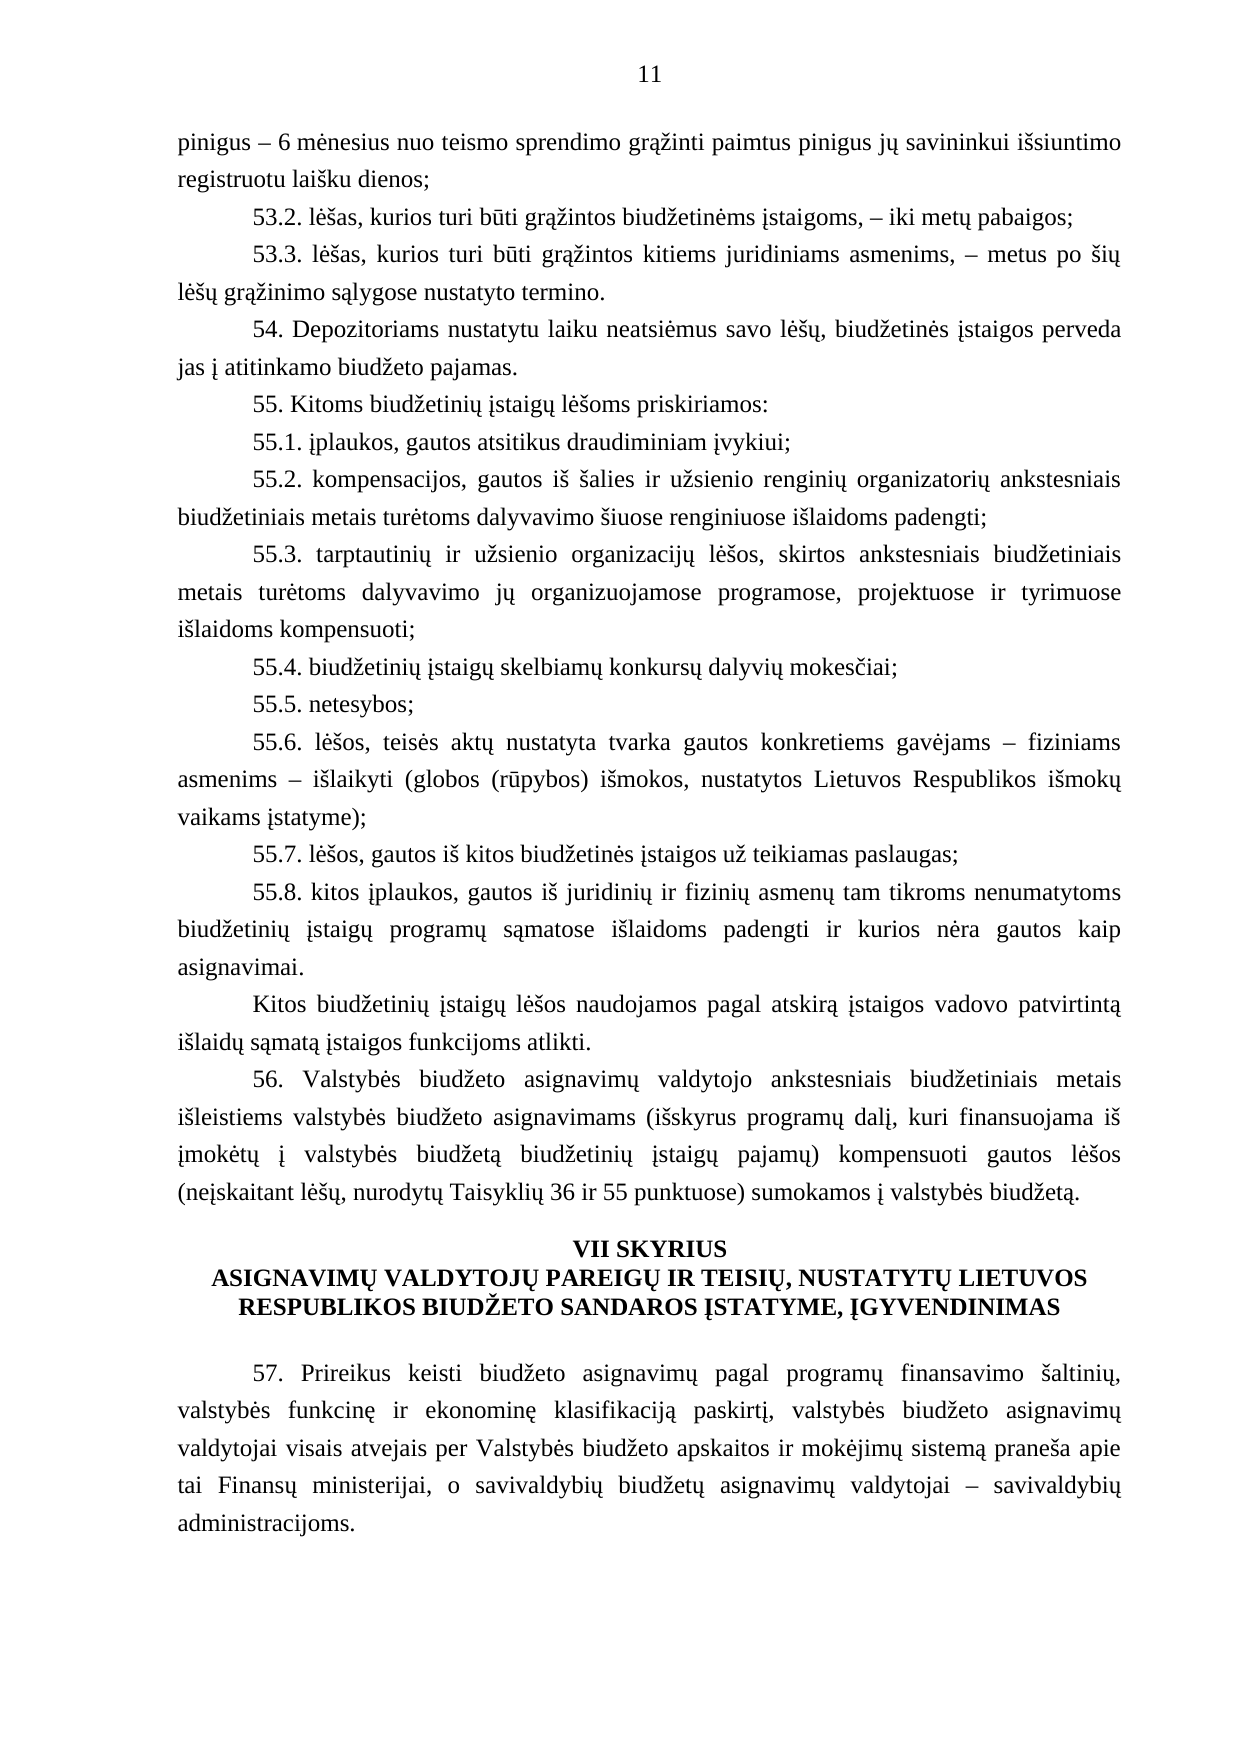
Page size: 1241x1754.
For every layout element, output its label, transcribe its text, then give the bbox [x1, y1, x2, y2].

text 55.3. tarptautinių ir užsienio organizacijų lėšos, skirtos ankstesniais biudžetiniais metais turėtoms dalyvavimo jų organizuojamose programose, projektuose ir tyrimuose išlaidoms kompensuoti; [177, 531, 1122, 643]
text 55.8. kitos įplaukos, gautos iš juridinių ir fizinių asmenų tam tikroms nenumatytoms biudžetinių įstaigų programų sąmatose išlaidoms padengti ir kurios nėra gautos kaip asignavimai. [177, 868, 1122, 981]
text 55.1. įplaukos, gautos atsitikus draudiminiam įvykiui; [177, 418, 1122, 456]
text 55.7. lėšos, gautos iš kitos biudžetinės įstaigos už teikiamas paslaugas; [177, 831, 1122, 868]
text 56. Valstybės biudžeto asignavimų valdytojo ankstesniais biudžetiniais metais išleistiems valstybės biudžeto asignavimams (išskyrus programų dalį, kuri finansuojama iš įmokėtų į valstybės biudžetą biudžetinių įstaigų pajamų) kompensuoti gautos lėšos (neįskaitant lėšų, nurodytų Taisyklių 36 ir 55 punktuose) sumokamos į valstybės biudžetą. [177, 1056, 1122, 1206]
text 55.6. lėšos, teisės aktų nustatyta tvarka gautos konkretiems gavėjams – fiziniams asmenims – išlaikyti (globos (rūpybos) išmokos, nustatytos Lietuvos Respublikos išmokų vaikams įstatyme); [177, 718, 1122, 831]
text VII SKYRIUS [177, 1234, 1122, 1263]
text 53.2. lėšas, kurios turi būti grąžintos biudžetinėms įstaigoms, – iki metų pabaigos; [177, 193, 1122, 231]
text 53.3. lėšas, kurios turi būti grąžintos kitiems juridiniams asmenims, – metus po šių lėšų grąžinimo sąlygose nustatyto termino. [177, 231, 1122, 306]
text pinigus – 6 mėnesius nuo teismo sprendimo grąžinti paimtus pinigus jų savininkui išsiuntimo registruotu laišku dienos; [177, 118, 1122, 193]
text ASIGNAVIMŲ VALDYTOJŲ PAREIGŲ IR TEISIŲ, NUSTATYTŲ LIETUVOS RESPUBLIKOS BIUDŽETO SANDAROS ĮSTATYME, ĮGYVENDINIMAS [177, 1263, 1122, 1321]
text 55.5. netesybos; [177, 681, 1122, 718]
text 57. Prireikus keisti biudžeto asignavimų pagal programų finansavimo šaltinių, valstybės funkcinę ir ekonominę klasifikaciją paskirtį, valstybės biudžeto asignavimų valdytojai visais atvejais per Valstybės biudžeto apskaitos ir mokėjimų sistemą praneša apie tai Finansų ministerijai, o savivaldybių biudžetų asignavimų valdytojai – savivaldybių administracijoms. [177, 1349, 1122, 1537]
text Kitos biudžetinių įstaigų lėšos naudojamos pagal atskirą įstaigos vadovo patvirtintą išlaidų sąmatą įstaigos funkcijoms atlikti. [177, 981, 1122, 1056]
text 55.4. biudžetinių įstaigų skelbiamų konkursų dalyvių mokesčiai; [177, 643, 1122, 681]
text 55. Kitoms biudžetinių įstaigų lėšoms priskiriamos: [177, 381, 1122, 418]
text 55.2. kompensacijos, gautos iš šalies ir užsienio renginių organizatorių ankstesniais biudžetiniais metais turėtoms dalyvavimo šiuose renginiuose išlaidoms padengti; [177, 456, 1122, 531]
text 54. Depozitoriams nustatytu laiku neatsiėmus savo lėšų, biudžetinės įstaigos perveda jas į atitinkamo biudžeto pajamas. [177, 306, 1122, 381]
